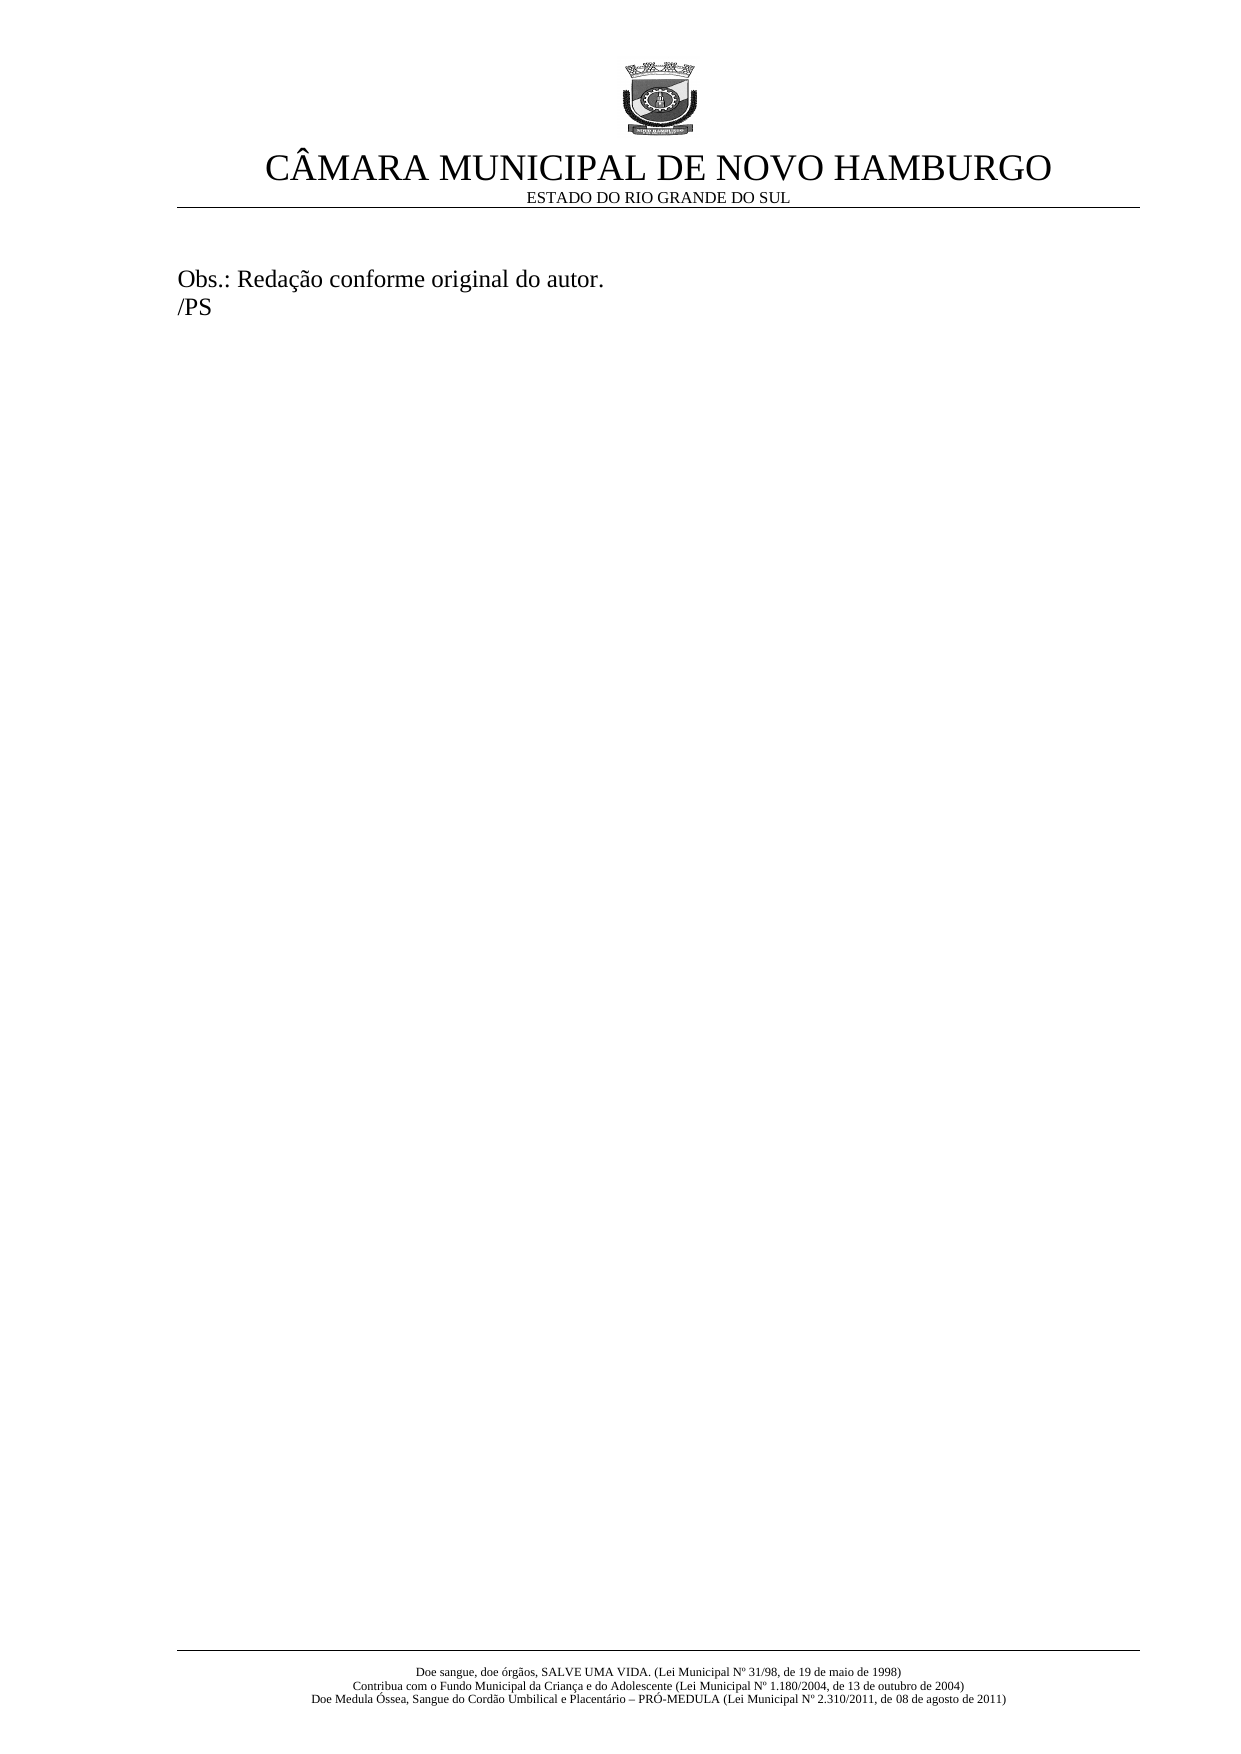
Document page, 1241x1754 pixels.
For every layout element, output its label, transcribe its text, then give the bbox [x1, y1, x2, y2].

text /PS [177, 293, 1140, 321]
text Obs.: Redação conforme original do autor. [177, 266, 1140, 293]
